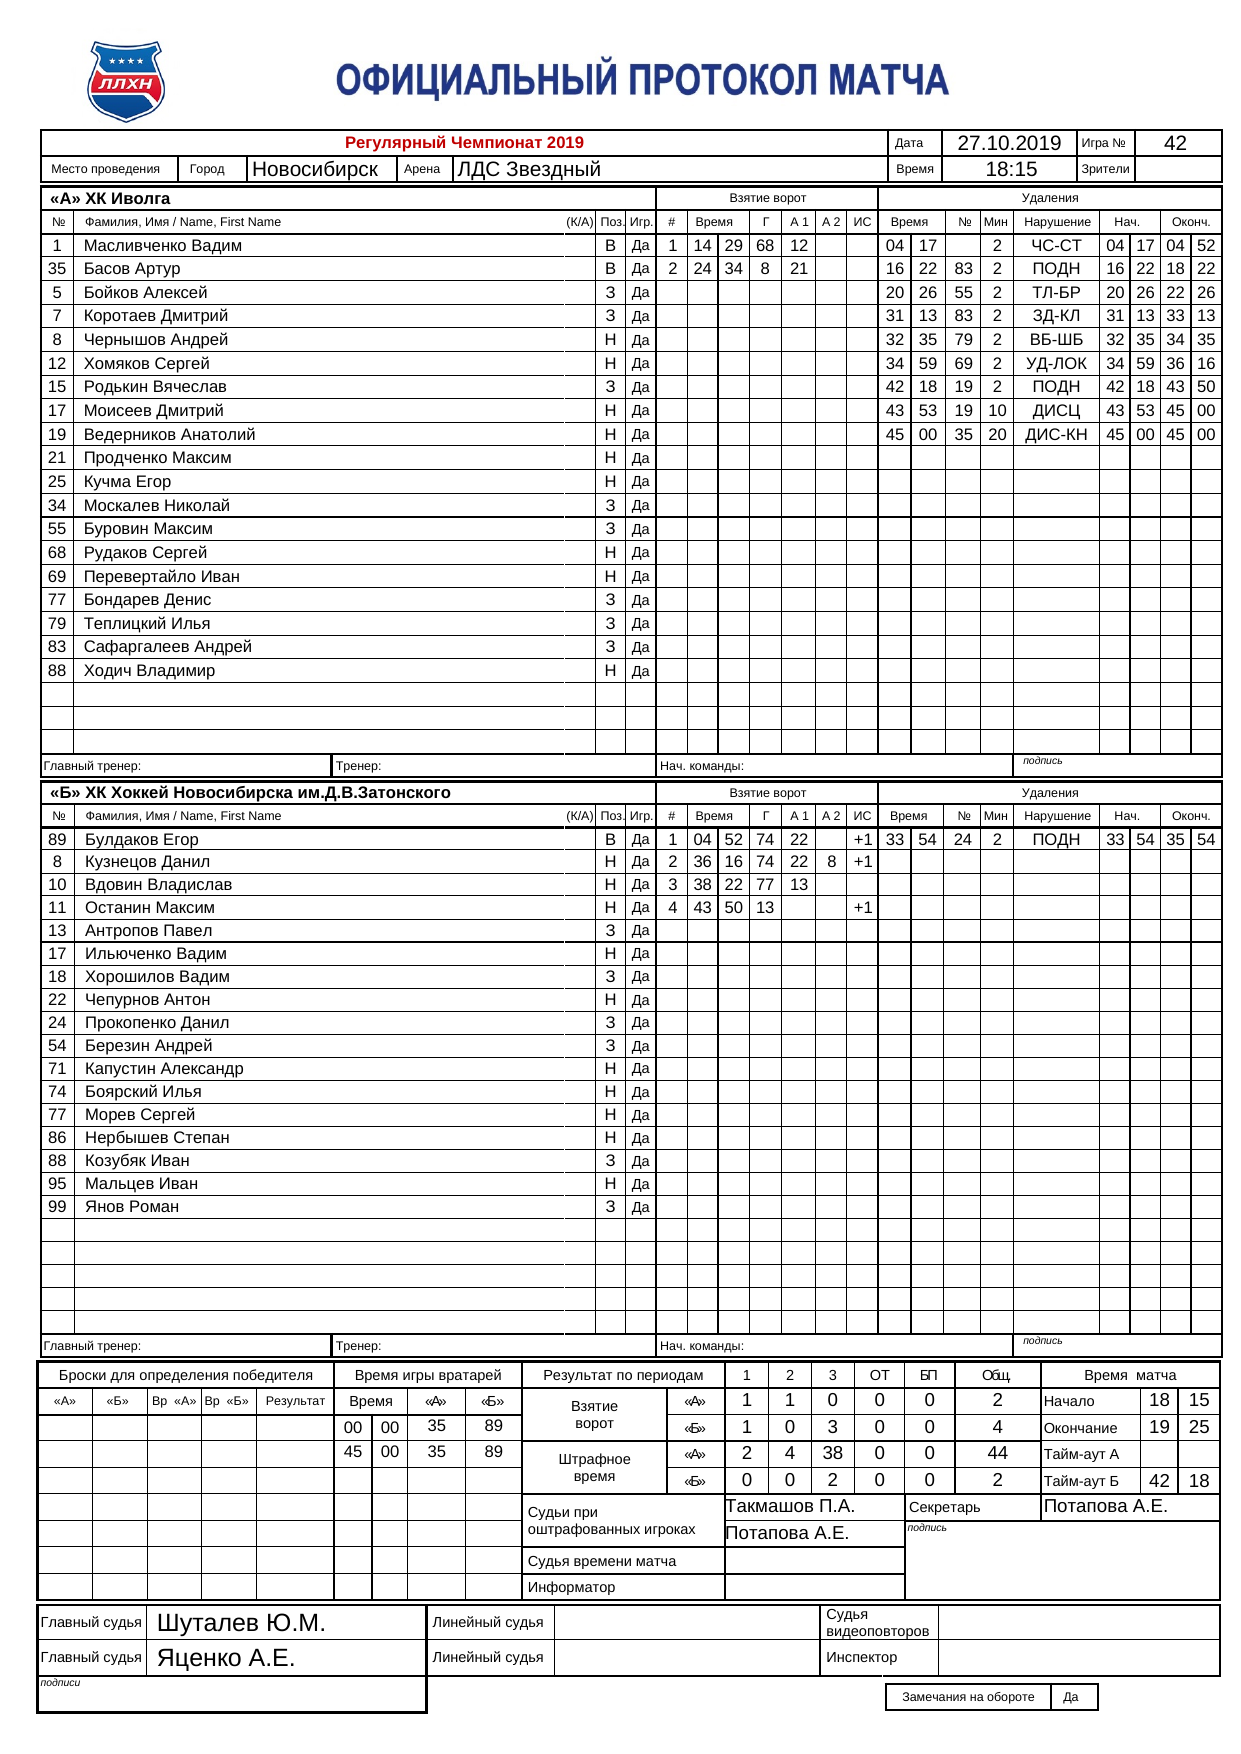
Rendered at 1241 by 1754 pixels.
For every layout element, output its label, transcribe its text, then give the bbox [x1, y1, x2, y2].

table_cell Кучма Егор [74, 470, 564, 493]
table_cell [1192, 1081, 1221, 1103]
table_cell 04 [879, 235, 910, 256]
table_cell [912, 612, 945, 634]
table_cell 2 [981, 352, 1013, 374]
table_cell [719, 1035, 749, 1057]
table_cell «Б» [668, 1415, 724, 1440]
table_cell [912, 1127, 943, 1149]
table_cell [879, 1058, 910, 1079]
table_cell [565, 446, 595, 469]
table_cell 20 [981, 423, 1013, 445]
table_cell [565, 565, 595, 587]
picture [5, 28, 1179, 129]
table_cell 2 [981, 376, 1013, 398]
table_cell [408, 1494, 465, 1520]
table_cell [688, 565, 717, 587]
table_cell [726, 1575, 904, 1599]
table_cell Масливченко Вадим [74, 235, 564, 256]
table_cell [847, 1219, 877, 1241]
table_cell [912, 683, 945, 706]
table_cell 77 [42, 1104, 74, 1126]
table_cell Да [626, 829, 655, 849]
table_cell 12 [782, 235, 815, 256]
table_cell 16 [879, 257, 910, 280]
table_cell [912, 470, 945, 493]
table_cell 4 [657, 896, 687, 918]
table_cell [657, 399, 687, 422]
table_cell [750, 1288, 781, 1310]
table_cell 16 [719, 850, 749, 872]
table_cell (К/А) [565, 805, 595, 826]
table_cell 35 [408, 1416, 465, 1440]
table_cell 26 [1192, 281, 1221, 303]
table_cell 3 [657, 874, 687, 895]
table_cell подпись [1014, 755, 1221, 776]
table_cell 0 [855, 1468, 904, 1493]
table_cell [946, 588, 980, 611]
table_cell [879, 989, 910, 1011]
table_cell [981, 612, 1013, 634]
table_cell [816, 1219, 846, 1241]
table_cell Н [596, 470, 625, 493]
table_cell Нарушение [1014, 805, 1099, 826]
table_cell Да [626, 399, 655, 422]
table_cell [75, 1219, 564, 1241]
table_cell [750, 659, 781, 682]
table_cell [1131, 896, 1160, 918]
table_cell Время [879, 211, 945, 233]
table_cell [657, 1311, 687, 1333]
table_cell [657, 518, 687, 540]
table_cell [565, 896, 595, 918]
table_cell 04 [1100, 235, 1129, 256]
table_cell [688, 1196, 717, 1218]
table_cell [816, 636, 846, 658]
table_cell [939, 1640, 1219, 1675]
table_cell [1161, 943, 1190, 964]
table_header Время матча [1042, 1363, 1219, 1387]
table_cell [1192, 588, 1221, 611]
table_cell [847, 1288, 877, 1310]
table_cell [816, 920, 846, 941]
table_cell 35 [946, 423, 980, 445]
table_cell 0 [855, 1415, 904, 1440]
table_cell [981, 730, 1013, 753]
table_cell Н [596, 1173, 625, 1195]
table_cell [750, 494, 781, 516]
table_cell ПОДН [1014, 829, 1099, 849]
table_cell [565, 683, 595, 706]
table_cell [1100, 636, 1129, 658]
table_cell [719, 518, 749, 540]
table_cell [946, 446, 980, 469]
table_cell [1014, 588, 1099, 611]
table_cell [1014, 1081, 1099, 1103]
table_cell [688, 376, 717, 398]
table_cell [373, 1494, 407, 1520]
table_cell [1131, 1311, 1160, 1333]
table_cell [847, 565, 877, 587]
table_cell [565, 1265, 595, 1287]
table_header Игра № [1078, 131, 1134, 155]
table_header ОТ [855, 1363, 904, 1387]
table_cell [847, 659, 877, 682]
table_cell [719, 541, 749, 564]
table_cell 2 [981, 328, 1013, 351]
table_cell [879, 683, 910, 706]
table_cell 10 [981, 399, 1013, 422]
table_cell [1192, 707, 1221, 729]
table_cell Нарушение [1014, 211, 1099, 233]
table_cell [912, 896, 943, 918]
table_cell ДИСЦ [1014, 399, 1099, 422]
table_cell 35 [912, 328, 945, 351]
table_cell [93, 1547, 147, 1573]
table_cell Да [626, 1035, 655, 1057]
table_cell Н [596, 399, 625, 422]
table_cell [816, 423, 846, 445]
table_cell [565, 494, 595, 516]
table_cell [879, 874, 910, 895]
table_cell 5 [42, 281, 73, 303]
table_cell [1161, 707, 1190, 729]
table_cell [1014, 518, 1099, 540]
table_cell Сафаргалеев Андрей [74, 636, 564, 658]
table_cell [847, 281, 877, 303]
table_cell [912, 1288, 943, 1310]
table_cell [912, 1265, 943, 1287]
table_cell Время [889, 157, 941, 181]
table_cell 17 [42, 943, 74, 964]
table_cell [39, 1416, 92, 1440]
table_cell [1100, 470, 1129, 493]
table_cell Н [596, 1081, 625, 1103]
table_cell 43 [1100, 399, 1129, 422]
table_cell [782, 683, 815, 706]
table_cell Боярский Илья [75, 1081, 564, 1103]
table_cell [847, 352, 877, 374]
table_cell [782, 1288, 815, 1310]
table_cell Ходич Владимир [74, 659, 564, 682]
table_cell 26 [1131, 281, 1160, 303]
table_cell [847, 470, 877, 493]
table_cell [1014, 1242, 1099, 1264]
table_cell [847, 1242, 877, 1264]
table_cell [1192, 1242, 1221, 1264]
table_cell [657, 1219, 687, 1241]
table_cell 13 [1131, 305, 1160, 327]
table_cell 69 [42, 565, 73, 587]
table_cell Да [626, 494, 655, 516]
table_cell [688, 305, 717, 327]
table_cell 35 [408, 1441, 465, 1467]
table_cell 1 [726, 1415, 768, 1440]
table_cell 22 [782, 850, 815, 872]
table_cell Судьи при оштрафованных игроках [523, 1495, 724, 1546]
table_cell [1131, 470, 1160, 493]
table_cell 45 [1161, 399, 1190, 422]
table_cell Тренер: [333, 755, 655, 776]
table_cell 3 [812, 1415, 854, 1440]
table_cell [1131, 1058, 1160, 1079]
table_cell [75, 1311, 564, 1333]
table_cell [847, 707, 877, 729]
table_header Удаления [879, 188, 1221, 209]
table_cell [816, 305, 846, 327]
table_cell [148, 1416, 201, 1440]
table_cell [912, 966, 943, 987]
table_cell Фамилия, Имя / Name, First Name [75, 805, 565, 826]
table_cell Хорошилов Вадим [75, 966, 564, 987]
table_cell [688, 707, 717, 729]
table_cell Город [179, 157, 246, 181]
table_cell Нач. команды: [657, 755, 1012, 776]
table_cell 55 [42, 518, 73, 540]
table_cell З [596, 612, 625, 634]
table_cell 43 [688, 896, 717, 918]
table_cell 74 [750, 850, 781, 872]
table_cell [946, 494, 980, 516]
table_cell Потапова А.Е. [726, 1521, 904, 1546]
table_cell [335, 1547, 371, 1573]
table_cell [879, 612, 910, 634]
table_cell [1014, 1035, 1099, 1057]
table_cell [981, 1242, 1013, 1264]
table_cell [1100, 896, 1129, 918]
table_cell [1100, 1035, 1129, 1057]
table_cell [1192, 1219, 1221, 1241]
table_cell ИС [847, 805, 877, 826]
table_cell [719, 966, 749, 987]
table_cell [912, 1081, 943, 1103]
table_cell [946, 659, 980, 682]
table_cell 18 [1131, 376, 1160, 398]
table_cell Зрители [1078, 157, 1134, 181]
table_cell [981, 896, 1013, 918]
table_cell [912, 588, 945, 611]
table_cell [688, 423, 717, 445]
table_cell [565, 470, 595, 493]
table_header Да [1052, 1685, 1097, 1709]
table_cell [1192, 920, 1221, 941]
table_cell [565, 352, 595, 374]
table_cell [75, 1265, 564, 1287]
table_cell [1014, 541, 1099, 564]
table_cell Н [596, 943, 625, 964]
table_cell [1161, 1311, 1190, 1333]
table_cell 13 [42, 920, 74, 941]
table_cell [944, 1150, 980, 1172]
table_cell Ведерников Анатолий [74, 423, 564, 445]
table_cell 2 [981, 235, 1013, 256]
table_cell [657, 305, 687, 327]
table_cell 45 [879, 423, 910, 445]
table_cell [879, 1127, 910, 1149]
table_cell 24 [688, 257, 717, 280]
table_cell [944, 874, 980, 895]
table_cell [1100, 659, 1129, 682]
table_cell [879, 1196, 910, 1218]
table_cell [981, 683, 1013, 706]
table_cell [1014, 920, 1099, 941]
table_cell [981, 588, 1013, 611]
table_cell [1014, 1150, 1099, 1172]
table_cell [335, 1494, 371, 1520]
table_cell [657, 494, 687, 516]
table_cell [1192, 1311, 1221, 1333]
table_cell [1014, 966, 1099, 987]
table_header Взятие ворот [657, 188, 877, 209]
table_cell [912, 989, 943, 1011]
table_cell [1100, 1242, 1129, 1264]
table_cell [688, 1127, 717, 1149]
table_cell [879, 707, 910, 729]
table_cell [719, 281, 749, 303]
table_cell Янов Роман [75, 1196, 564, 1218]
table_cell [257, 1521, 333, 1546]
table_cell [1192, 1196, 1221, 1218]
table_cell [912, 1242, 943, 1264]
table_cell [750, 399, 781, 422]
table_cell Н [596, 328, 625, 351]
table_cell Булдаков Егор [75, 829, 564, 849]
table_cell [466, 1574, 521, 1599]
table_cell [657, 707, 687, 729]
table_cell [1131, 565, 1160, 587]
table_cell Вдовин Владислав [75, 874, 564, 895]
table_cell З [596, 1035, 625, 1057]
table_cell Да [626, 850, 655, 872]
table_cell Да [626, 920, 655, 941]
table_cell [816, 399, 846, 422]
table_cell [1100, 588, 1129, 611]
table_cell [847, 235, 877, 256]
table_cell ИС [847, 211, 877, 233]
table_cell [750, 423, 781, 445]
table_cell [1192, 494, 1221, 516]
table_cell № [42, 211, 73, 233]
table_cell [816, 707, 846, 729]
table_cell 18:15 [943, 157, 1076, 181]
table_cell [782, 565, 815, 587]
table_cell [148, 1547, 201, 1573]
table_cell 88 [42, 1150, 74, 1172]
table_cell [1100, 1150, 1129, 1172]
table_cell [1131, 1012, 1160, 1033]
table_cell Н [596, 874, 625, 895]
table_cell Капустин Александр [75, 1058, 564, 1079]
table_cell Моисеев Дмитрий [74, 399, 564, 422]
table_cell [688, 328, 717, 351]
table_cell 38 [688, 874, 717, 895]
table_cell [750, 636, 781, 658]
table_cell [1014, 565, 1099, 587]
table_cell Да [626, 376, 655, 398]
table_cell 79 [42, 612, 73, 634]
table_cell 13 [782, 874, 815, 895]
table_cell Н [596, 659, 625, 682]
table_cell 0 [905, 1442, 954, 1467]
table_cell 13 [912, 305, 945, 327]
table_cell [93, 1521, 147, 1546]
table_cell Да [626, 966, 655, 987]
table_cell [74, 683, 564, 706]
table_cell [816, 683, 846, 706]
table_cell [816, 1104, 846, 1126]
table_cell [688, 518, 717, 540]
table_cell Взятие ворот [523, 1389, 666, 1440]
table_cell Чернышов Андрей [74, 328, 564, 351]
table_cell [373, 1547, 407, 1573]
table_cell [688, 1242, 717, 1264]
table_cell [981, 1288, 1013, 1310]
table_cell [596, 1242, 625, 1264]
table_cell 71 [42, 1058, 74, 1079]
table_cell [657, 659, 687, 682]
table_cell [981, 1196, 1013, 1218]
table_cell [719, 1311, 749, 1333]
table_cell 43 [1161, 376, 1190, 398]
table_cell Оконч. [1161, 211, 1221, 233]
table_cell 20 [1100, 281, 1129, 303]
table_header Замечания на обороте [887, 1685, 1050, 1709]
table_cell В [596, 829, 625, 849]
table_cell [657, 730, 687, 753]
table_cell 13 [750, 896, 781, 918]
table_cell [1161, 518, 1190, 540]
table_cell 53 [912, 399, 945, 422]
table_cell [816, 612, 846, 634]
table_cell [719, 1219, 749, 1241]
table_cell [657, 1035, 687, 1057]
table_cell [847, 1081, 877, 1103]
table_cell [1100, 494, 1129, 516]
table_cell [148, 1468, 201, 1493]
table_cell [1161, 989, 1190, 1011]
table_cell [657, 328, 687, 351]
table_cell [912, 1311, 943, 1333]
table_cell [782, 376, 815, 398]
table_cell [1100, 1104, 1129, 1126]
table_cell 52 [1192, 235, 1221, 256]
table_cell [816, 989, 846, 1011]
table_cell [816, 659, 846, 682]
table_cell [657, 1127, 687, 1149]
table_cell [719, 565, 749, 587]
table_cell 35 [1192, 328, 1221, 351]
table_cell [847, 1058, 877, 1079]
table_cell [944, 943, 980, 964]
table_cell [39, 1547, 92, 1573]
table_cell [1161, 896, 1190, 918]
table_cell [565, 1104, 595, 1126]
table_cell [688, 1288, 717, 1310]
table_cell [1100, 850, 1129, 872]
table_cell Информатор [523, 1575, 724, 1599]
table_cell [847, 399, 877, 422]
table_cell [202, 1521, 256, 1546]
table_cell [1014, 896, 1099, 918]
table_cell 34 [1161, 328, 1190, 351]
table_cell [944, 1196, 980, 1218]
table_cell [912, 541, 945, 564]
table_cell [981, 1081, 1013, 1103]
table_cell [944, 1035, 980, 1057]
table_cell [782, 446, 815, 469]
table_cell [719, 1242, 749, 1264]
table_cell [202, 1468, 256, 1493]
table_cell 10 [42, 874, 74, 895]
table_cell «А» [668, 1442, 724, 1467]
table_cell Мин [981, 805, 1013, 826]
table_cell З [596, 588, 625, 611]
table_cell 2 [657, 257, 687, 280]
table_cell [657, 1173, 687, 1195]
table_cell [750, 376, 781, 398]
table_cell 8 [42, 328, 73, 351]
table_cell [719, 446, 749, 469]
table_cell [1192, 1288, 1221, 1310]
table_cell [565, 850, 595, 872]
table_cell [74, 730, 564, 753]
table_cell [408, 1521, 465, 1546]
table_cell 24 [944, 829, 980, 849]
table_cell [565, 376, 595, 398]
table_cell [912, 446, 945, 469]
table_cell 53 [1131, 399, 1160, 422]
table_cell [1192, 1265, 1221, 1287]
table_cell [719, 305, 749, 327]
table_cell Инспектор [821, 1640, 938, 1675]
table_cell [1131, 612, 1160, 634]
table_cell [202, 1494, 256, 1520]
table_cell [1161, 612, 1190, 634]
table_cell [782, 470, 815, 493]
table_cell 19 [42, 423, 73, 445]
table_cell [688, 281, 717, 303]
table_cell ВБ-ШБ [1014, 328, 1099, 351]
table_cell [565, 1196, 595, 1218]
table_cell Начало [1042, 1389, 1140, 1413]
table_cell [782, 518, 815, 540]
table_cell Г [750, 211, 781, 233]
table_cell [1192, 943, 1221, 964]
table_cell [847, 683, 877, 706]
table_cell [42, 730, 73, 753]
table_cell [1014, 494, 1099, 516]
table_cell «А» [668, 1389, 724, 1413]
table_cell [1131, 730, 1160, 753]
table_cell [816, 1081, 846, 1103]
table_cell 2 [981, 257, 1013, 280]
table_cell 0 [769, 1468, 811, 1493]
table_cell Н [596, 446, 625, 469]
table_cell 00 [373, 1416, 407, 1440]
table_cell (К/А) [565, 211, 595, 233]
table_cell [39, 1441, 92, 1467]
table_header Броски для определения победителя [39, 1363, 333, 1387]
table_cell [1100, 518, 1129, 540]
table_cell [75, 1242, 564, 1264]
table_cell [565, 1058, 595, 1079]
table_cell 33 [1100, 829, 1129, 849]
table_cell [596, 730, 625, 753]
table_cell Басов Артур [74, 257, 564, 280]
table_cell [1014, 470, 1099, 493]
table_cell [1192, 966, 1221, 987]
table_cell [946, 541, 980, 564]
table_cell Линейный судья [428, 1640, 554, 1675]
table_cell Да [626, 896, 655, 918]
table_cell [1192, 1035, 1221, 1057]
table_cell [816, 874, 846, 895]
table_cell [883, 1677, 1220, 1681]
table_cell Потапова А.Е. [1042, 1495, 1219, 1520]
table_cell [719, 730, 749, 753]
table_cell ЛДС Звездный [454, 157, 887, 181]
table_cell [939, 1606, 1219, 1639]
table_cell [847, 1035, 877, 1057]
table_cell [750, 1173, 781, 1195]
table_cell [750, 1012, 781, 1033]
table_cell [719, 1265, 749, 1287]
table_cell Бондарев Денис [74, 588, 564, 611]
table_cell ПОДН [1014, 376, 1099, 398]
table_cell [719, 352, 749, 374]
table_cell [750, 1035, 781, 1057]
table_cell [1131, 943, 1160, 964]
table_cell [565, 305, 595, 327]
table_cell [688, 588, 717, 611]
table_cell [1014, 1127, 1099, 1149]
table_cell [688, 352, 717, 374]
table_cell [1131, 588, 1160, 611]
table_cell [626, 730, 655, 753]
table_cell [981, 1150, 1013, 1172]
table_cell [257, 1468, 333, 1493]
table_cell Новосибирск [248, 157, 396, 181]
table_cell [1100, 1173, 1129, 1195]
table_cell А 1 [782, 211, 815, 233]
table_cell 0 [905, 1415, 954, 1440]
table_cell [750, 707, 781, 729]
table_cell [626, 1288, 655, 1310]
table_cell [981, 636, 1013, 658]
table_cell 2 [726, 1442, 768, 1467]
table_cell [93, 1494, 147, 1520]
table_cell [847, 376, 877, 398]
table_cell [657, 636, 687, 658]
table_cell Результат [257, 1389, 333, 1413]
table_cell [565, 943, 595, 964]
table_cell Березин Андрей [75, 1035, 564, 1057]
table_cell [1192, 446, 1221, 469]
table_cell 4 [956, 1415, 1040, 1440]
table_cell [750, 1311, 781, 1333]
table_cell [1192, 518, 1221, 540]
table_cell Н [596, 565, 625, 587]
table_cell Главный судья [39, 1640, 146, 1675]
table_cell [1014, 1265, 1099, 1287]
table_cell [688, 989, 717, 1011]
table_cell [1100, 943, 1129, 964]
table_cell подпись [906, 1522, 1219, 1599]
table_cell 77 [42, 588, 73, 611]
table_cell [1100, 989, 1129, 1011]
table_cell [466, 1468, 521, 1493]
table_cell З [596, 636, 625, 658]
table_cell [565, 281, 595, 303]
table_cell 68 [42, 541, 73, 564]
table_cell 18 [1141, 1389, 1177, 1413]
table_cell [750, 1219, 781, 1241]
table_cell [1014, 850, 1099, 872]
table_cell З [596, 518, 625, 540]
table_cell В [596, 257, 625, 280]
table_cell [1161, 1265, 1190, 1287]
table_cell [1014, 1012, 1099, 1033]
table_cell [565, 612, 595, 634]
table_cell [1161, 565, 1190, 587]
table_cell [847, 1150, 877, 1172]
table_cell [1014, 874, 1099, 895]
table_cell [981, 707, 1013, 729]
table_cell [1131, 636, 1160, 658]
table_cell 34 [879, 352, 910, 374]
table_cell [1014, 1104, 1099, 1126]
table_cell Главный судья [39, 1606, 146, 1639]
table_cell [719, 659, 749, 682]
table_cell [944, 896, 980, 918]
table_cell [42, 1265, 74, 1287]
table_cell [565, 518, 595, 540]
table_cell [1014, 730, 1099, 753]
table_cell [944, 1127, 980, 1149]
table_cell [816, 1127, 846, 1149]
table_cell [719, 470, 749, 493]
table_cell [466, 1547, 521, 1573]
table_cell 55 [946, 281, 980, 303]
table_cell [688, 541, 717, 564]
table_cell [565, 235, 595, 256]
table_cell [1161, 1196, 1190, 1218]
table_cell 1 [42, 235, 73, 256]
table_cell Да [626, 588, 655, 611]
table_cell 22 [42, 989, 74, 1011]
table_cell [944, 1219, 980, 1241]
table_cell [657, 541, 687, 564]
table_cell 16 [1100, 257, 1129, 280]
table_cell [657, 423, 687, 445]
table_cell Да [626, 1196, 655, 1218]
table_cell [750, 1150, 781, 1172]
table_cell Морев Сергей [75, 1104, 564, 1126]
table_cell А 2 [816, 805, 846, 826]
table_cell [1192, 470, 1221, 493]
table_cell [1192, 874, 1221, 895]
table_cell 86 [42, 1127, 74, 1149]
table_cell [912, 1104, 943, 1126]
table_cell ЧС-СТ [1014, 235, 1099, 256]
table_cell [1131, 920, 1160, 941]
table_cell [981, 989, 1013, 1011]
table_cell [981, 1104, 1013, 1126]
table_cell [847, 1127, 877, 1149]
table_cell [1100, 1265, 1129, 1287]
table_cell [816, 494, 846, 516]
table_cell № [944, 805, 980, 826]
table_cell 52 [719, 829, 749, 849]
table_cell Секретарь [906, 1495, 1040, 1520]
table_cell Да [626, 446, 655, 469]
table_cell [657, 612, 687, 634]
table_cell 20 [879, 281, 910, 303]
table_cell [879, 943, 910, 964]
table_cell [1014, 683, 1099, 706]
table_cell [879, 1288, 910, 1310]
table_cell З [596, 1012, 625, 1033]
table_cell [626, 683, 655, 706]
table_cell [816, 257, 846, 280]
table_cell 68 [750, 235, 781, 256]
table_cell [202, 1547, 256, 1573]
table_cell [1131, 1150, 1160, 1172]
table_cell 74 [750, 829, 781, 849]
table_cell [257, 1574, 333, 1599]
table_cell [688, 943, 717, 964]
table_cell 88 [42, 659, 73, 682]
table_cell [912, 730, 945, 753]
table_cell [596, 1265, 625, 1287]
table_cell [719, 1196, 749, 1218]
table_cell [1131, 541, 1160, 564]
table_cell [912, 1012, 943, 1033]
table_cell Перевертайло Иван [74, 565, 564, 587]
table_cell [782, 1012, 815, 1033]
table_cell [688, 1265, 717, 1287]
table_cell [944, 1173, 980, 1195]
table_cell [1099, 1682, 1220, 1711]
table_cell 00 [912, 423, 945, 445]
table_cell Главный тренер: [42, 1335, 330, 1356]
table_cell «А» [408, 1389, 465, 1413]
table_cell [1192, 989, 1221, 1011]
table_cell 12 [42, 352, 73, 374]
table_cell +1 [847, 829, 877, 849]
table_cell 00 [1192, 399, 1221, 422]
table_cell 45 [335, 1441, 371, 1467]
table_cell 34 [42, 494, 73, 516]
table_cell [847, 588, 877, 611]
table_cell [657, 565, 687, 587]
table_cell [981, 541, 1013, 564]
table_cell [688, 966, 717, 987]
table_cell [1100, 1288, 1129, 1310]
table_cell [466, 1521, 521, 1546]
table_cell [782, 707, 815, 729]
table_cell Поз. [596, 805, 625, 826]
table_header 42 [1136, 131, 1221, 155]
table_cell 89 [466, 1416, 521, 1440]
table_cell +1 [847, 896, 877, 918]
table_cell [1100, 1081, 1129, 1103]
table_cell [565, 829, 595, 849]
table_cell [1014, 989, 1099, 1011]
table_cell 34 [1100, 352, 1129, 374]
table_header Общ. [956, 1363, 1040, 1387]
table_cell [946, 612, 980, 634]
table_cell [657, 1081, 687, 1103]
table_cell [816, 943, 846, 964]
table_cell [816, 328, 846, 351]
table_cell [1161, 730, 1190, 753]
table_cell [565, 257, 595, 280]
table_cell [816, 1058, 846, 1079]
table_cell [782, 494, 815, 516]
table_cell [944, 1058, 980, 1079]
table_cell [1014, 1311, 1099, 1333]
table_cell [1192, 1104, 1221, 1126]
table_cell [688, 1104, 717, 1126]
table_cell [750, 1265, 781, 1287]
table_cell [1141, 1441, 1177, 1467]
table_cell Да [626, 235, 655, 256]
table_cell [202, 1416, 256, 1440]
table_cell [408, 1547, 465, 1573]
table_cell [847, 305, 877, 327]
table_cell [1100, 1058, 1129, 1079]
table_cell [626, 1242, 655, 1264]
table_cell [688, 1311, 717, 1333]
table_cell 19 [946, 399, 980, 422]
table_cell [1100, 1196, 1129, 1218]
table_header Время игры вратарей [335, 1363, 521, 1387]
table_cell [1192, 1058, 1221, 1079]
table_cell [1161, 446, 1190, 469]
table_cell 35 [1161, 829, 1190, 849]
table_cell [719, 1104, 749, 1126]
table_cell 69 [946, 352, 980, 374]
table_cell Нач. [1100, 211, 1160, 233]
table_cell [257, 1441, 333, 1467]
table_cell Да [626, 989, 655, 1011]
table_cell [719, 328, 749, 351]
table_cell [657, 446, 687, 469]
table_cell З [596, 1150, 625, 1172]
table_cell [1161, 1081, 1190, 1103]
table_cell [565, 1035, 595, 1057]
table_cell [1179, 1441, 1219, 1467]
table_cell 54 [1131, 829, 1160, 849]
table_cell [816, 1196, 846, 1218]
table_cell [847, 423, 877, 445]
table_cell 2 [981, 305, 1013, 327]
table_cell Тайм-аут Б [1042, 1468, 1140, 1493]
table_cell [944, 920, 980, 941]
table_cell 74 [42, 1081, 74, 1103]
table_cell [782, 1104, 815, 1126]
table_cell [1161, 683, 1190, 706]
table_cell Вр «А» [148, 1389, 201, 1413]
table_cell 0 [855, 1389, 904, 1413]
table_cell [944, 1311, 980, 1333]
table_cell [1014, 1219, 1099, 1241]
table_cell [1131, 1196, 1160, 1218]
table_cell [1161, 1150, 1190, 1172]
table_cell Нач. команды: [657, 1335, 1012, 1356]
table_cell З [596, 1196, 625, 1218]
table_cell [879, 446, 910, 469]
table_cell 31 [879, 305, 910, 327]
table_cell [428, 1677, 882, 1711]
table_cell [816, 470, 846, 493]
table_cell [1131, 1242, 1160, 1264]
table_cell [93, 1574, 147, 1599]
table_cell [879, 1173, 910, 1195]
table_cell № [946, 211, 980, 233]
table_cell [719, 943, 749, 964]
table_cell [879, 1104, 910, 1126]
table_cell [1131, 1265, 1160, 1287]
table_cell [981, 1058, 1013, 1079]
table_cell [981, 1012, 1013, 1033]
table_cell 0 [905, 1389, 954, 1413]
table_cell Н [596, 1104, 625, 1126]
table_cell [1131, 707, 1160, 729]
table_cell [1161, 588, 1190, 611]
table_cell [1131, 966, 1160, 987]
table_cell Шуталев Ю.М. [147, 1606, 425, 1639]
table_cell [657, 1242, 687, 1264]
table_cell [1192, 1127, 1221, 1149]
table_cell Время [688, 211, 749, 233]
table_cell [565, 1081, 595, 1103]
table_cell Мин [981, 211, 1013, 233]
table_cell [879, 966, 910, 987]
table_cell [912, 707, 945, 729]
table_cell [750, 683, 781, 706]
table_cell [816, 565, 846, 587]
table_cell [782, 1311, 815, 1333]
table_cell [726, 1548, 904, 1573]
table_cell [782, 943, 815, 964]
table_cell [1131, 850, 1160, 872]
table_cell [847, 1265, 877, 1287]
table_cell [1161, 966, 1190, 987]
table_cell 14 [688, 235, 717, 256]
table_cell [879, 1012, 910, 1033]
table_cell 22 [1131, 257, 1160, 280]
table_cell [1192, 730, 1221, 753]
table_cell [879, 1150, 910, 1172]
table_cell Останин Максим [75, 896, 564, 918]
table_cell [626, 1311, 655, 1333]
table_header «Б» ХК Хоккей Новосибирска им.Д.В.Затонского [42, 783, 655, 803]
table_cell [981, 1035, 1013, 1057]
table_cell [1161, 1219, 1190, 1241]
table_cell [626, 1265, 655, 1287]
table_cell [596, 683, 625, 706]
table_cell [782, 352, 815, 374]
table_cell 4 [769, 1442, 811, 1467]
table_cell 21 [42, 446, 73, 469]
table_cell [1161, 1288, 1190, 1310]
table_cell [912, 1173, 943, 1195]
table_cell [688, 1035, 717, 1057]
table_cell 89 [466, 1441, 521, 1467]
table_cell Да [626, 612, 655, 634]
table_cell [879, 850, 910, 872]
table_cell [879, 1265, 910, 1287]
table_cell [719, 399, 749, 422]
table_cell [782, 1081, 815, 1103]
table_cell 95 [42, 1173, 74, 1195]
table_cell [1014, 446, 1099, 469]
table_cell Козубяк Иван [75, 1150, 564, 1172]
table_cell [1161, 920, 1190, 941]
table_cell [782, 896, 815, 918]
table_cell [1131, 683, 1160, 706]
table_cell [816, 966, 846, 987]
table_cell 42 [1141, 1468, 1177, 1493]
table_cell 44 [956, 1442, 1040, 1467]
table_cell Тайм-аут А [1042, 1441, 1140, 1467]
table_cell 2 [956, 1389, 1040, 1413]
table_cell Н [596, 541, 625, 564]
table_cell [879, 565, 910, 587]
table_cell [782, 1173, 815, 1195]
table_cell [879, 659, 910, 682]
table_cell [912, 494, 945, 516]
table_cell [944, 1242, 980, 1264]
table_cell ПОДН [1014, 257, 1099, 280]
table_cell Окончание [1042, 1415, 1140, 1440]
table_cell [782, 305, 815, 327]
table_cell [688, 470, 717, 493]
table_cell 38 [812, 1442, 854, 1467]
table_cell [816, 1012, 846, 1033]
table_cell [750, 541, 781, 564]
table_cell [719, 920, 749, 941]
table_cell 22 [719, 874, 749, 895]
table_cell [879, 518, 910, 540]
table_cell Да [626, 470, 655, 493]
table_cell [944, 1104, 980, 1126]
table_cell [912, 565, 945, 587]
table_cell [42, 707, 73, 729]
table_cell [944, 989, 980, 1011]
table_cell [1131, 518, 1160, 540]
table_cell 32 [1100, 328, 1129, 351]
table_cell [1192, 612, 1221, 634]
table_cell [39, 1521, 92, 1546]
table_cell [565, 1127, 595, 1149]
table_cell [750, 565, 781, 587]
table_cell 24 [42, 1012, 74, 1033]
table_cell [1192, 1150, 1221, 1172]
table_cell 31 [1100, 305, 1129, 327]
table_cell 59 [912, 352, 945, 374]
table_cell [847, 730, 877, 753]
table_cell [657, 920, 687, 941]
table_cell [981, 943, 1013, 964]
table_cell [816, 1035, 846, 1057]
table_header Взятие ворот [657, 783, 877, 803]
table_cell 25 [42, 470, 73, 493]
table_cell [1192, 896, 1221, 918]
table_cell [981, 1127, 1013, 1149]
table_cell [1131, 1288, 1160, 1310]
table_cell [42, 1219, 74, 1241]
table_cell [816, 281, 846, 303]
table_cell [782, 920, 815, 941]
table_cell [657, 989, 687, 1011]
table_cell [257, 1416, 333, 1440]
table_cell [1100, 612, 1129, 634]
table_cell 2 [981, 829, 1013, 849]
table_cell [782, 612, 815, 634]
table_cell [688, 1058, 717, 1079]
table_cell [946, 235, 980, 256]
table_cell # [657, 805, 687, 826]
table_cell [148, 1494, 201, 1520]
table_header Удаления [879, 783, 1221, 803]
table_cell [1014, 659, 1099, 682]
table_cell [1014, 612, 1099, 634]
table_cell [565, 588, 595, 611]
table_cell [946, 470, 980, 493]
table_header 1 [726, 1363, 768, 1387]
table_cell [626, 707, 655, 729]
table_cell [944, 1265, 980, 1287]
table_cell [657, 1058, 687, 1079]
table_cell 00 [1192, 423, 1221, 445]
table_cell Хомяков Сергей [74, 352, 564, 374]
table_cell [879, 1035, 910, 1057]
table_cell [782, 328, 815, 351]
table_cell 1 [657, 235, 687, 256]
table_cell [335, 1468, 371, 1493]
table_cell [596, 1288, 625, 1310]
table_cell [1161, 541, 1190, 564]
table_header 3 [812, 1363, 854, 1387]
table_cell Нербышев Степан [75, 1127, 564, 1149]
table_cell [750, 730, 781, 753]
table_cell 77 [750, 874, 781, 895]
table_cell 22 [1161, 281, 1190, 303]
table_cell [1131, 494, 1160, 516]
table_cell [944, 1288, 980, 1310]
table_cell [1192, 1012, 1221, 1033]
table_cell Такмашов П.А. [726, 1495, 904, 1520]
table_cell [750, 920, 781, 941]
table_cell [782, 399, 815, 422]
table_cell [782, 636, 815, 658]
table_cell [782, 1058, 815, 1079]
table_cell 50 [719, 896, 749, 918]
table_cell 2 [812, 1468, 854, 1493]
table_cell [816, 518, 846, 540]
table_cell Судья видеоповторов [821, 1606, 938, 1639]
table_cell Н [596, 989, 625, 1011]
table_cell Главный тренер: [42, 755, 330, 776]
table_cell [981, 920, 1013, 941]
table_cell [688, 1173, 717, 1195]
table_cell [1100, 541, 1129, 564]
table_cell [782, 1150, 815, 1172]
table_cell [782, 659, 815, 682]
table_cell [657, 352, 687, 374]
table_cell [657, 281, 687, 303]
table_cell [657, 1150, 687, 1172]
table_cell [657, 470, 687, 493]
table_cell 50 [1192, 376, 1221, 398]
table_cell [912, 1219, 943, 1241]
table_cell [1100, 874, 1129, 895]
table_cell [1100, 920, 1129, 941]
table_cell [847, 1012, 877, 1033]
table_cell [750, 989, 781, 1011]
table_cell [946, 518, 980, 540]
table_cell [816, 376, 846, 398]
table_cell [847, 257, 877, 280]
table_cell Время [688, 805, 749, 826]
table_cell 19 [1141, 1415, 1177, 1440]
table_cell [750, 446, 781, 469]
table_cell [1100, 1127, 1129, 1149]
table_cell [1100, 707, 1129, 729]
table_cell 33 [879, 829, 910, 849]
table_cell [719, 588, 749, 611]
table_cell Да [626, 281, 655, 303]
table_cell [912, 659, 945, 682]
table_cell [1100, 730, 1129, 753]
table_cell 54 [1192, 829, 1221, 849]
table_cell [782, 423, 815, 445]
table_cell [847, 446, 877, 469]
table_cell [74, 707, 564, 729]
table_cell 00 [335, 1416, 371, 1440]
table_cell 2 [956, 1468, 1040, 1493]
table_cell [750, 1058, 781, 1079]
table_cell [879, 920, 910, 941]
table_cell Прокопенко Данил [75, 1012, 564, 1033]
table_cell 83 [42, 636, 73, 658]
table_cell [565, 966, 595, 987]
table_cell [912, 1196, 943, 1218]
table_cell [782, 966, 815, 987]
table_cell [466, 1494, 521, 1520]
table_cell 8 [816, 850, 846, 872]
table_cell Да [626, 565, 655, 587]
table_cell З [596, 281, 625, 303]
table_cell [750, 518, 781, 540]
table_cell [944, 1012, 980, 1033]
table_cell Да [626, 1058, 655, 1079]
table_cell 36 [1161, 352, 1190, 374]
table_cell Да [626, 257, 655, 280]
table_cell [719, 1173, 749, 1195]
table_cell [879, 1311, 910, 1333]
table_cell [1192, 636, 1221, 658]
table_cell Поз. [596, 211, 625, 233]
table_cell 29 [719, 235, 749, 256]
table_cell «А» [39, 1389, 92, 1413]
table_cell [657, 1265, 687, 1287]
table_cell [1161, 1242, 1190, 1264]
table_cell [1100, 1012, 1129, 1033]
table_cell [879, 541, 910, 564]
table_cell [981, 470, 1013, 493]
table_cell Бойков Алексей [74, 281, 564, 303]
table_cell Линейный судья [428, 1606, 554, 1639]
table_cell [847, 1311, 877, 1333]
table_cell 8 [42, 850, 74, 872]
table_cell 1 [726, 1389, 768, 1413]
table_cell [816, 1242, 846, 1264]
table_cell [912, 943, 943, 964]
table_cell [719, 494, 749, 516]
table_cell 15 [1179, 1389, 1219, 1413]
table_cell [946, 683, 980, 706]
table_cell [816, 1265, 846, 1287]
table_cell [688, 1081, 717, 1103]
table_cell [847, 943, 877, 964]
table_cell Да [626, 1012, 655, 1033]
table_cell 17 [912, 235, 945, 256]
table_cell [782, 588, 815, 611]
table_cell [1014, 636, 1099, 658]
table_cell [879, 470, 910, 493]
table_cell Да [626, 352, 655, 374]
table_cell 89 [42, 829, 74, 849]
table_cell [719, 1127, 749, 1149]
table_cell [782, 1196, 815, 1218]
table_cell [1131, 1219, 1160, 1241]
table_cell 54 [912, 829, 943, 849]
table_cell 35 [1131, 328, 1160, 351]
table_cell [688, 612, 717, 634]
table_cell [565, 920, 595, 941]
table_cell 2 [657, 850, 687, 872]
table_cell 59 [1131, 352, 1160, 374]
table_cell [981, 1173, 1013, 1195]
table_cell [719, 1012, 749, 1033]
table_cell ЗД-КЛ [1014, 305, 1099, 327]
table_cell [1100, 683, 1129, 706]
table_cell [1161, 494, 1190, 516]
table_cell [719, 423, 749, 445]
table_cell [912, 1150, 943, 1172]
table_cell 18 [1161, 257, 1190, 280]
table_cell [847, 636, 877, 658]
table_cell [688, 1150, 717, 1172]
table_cell [565, 328, 595, 351]
table_cell Да [626, 1150, 655, 1172]
table_cell 00 [1131, 423, 1160, 445]
table_cell Игр. [626, 805, 655, 826]
table_cell 22 [782, 829, 815, 849]
table_cell З [596, 376, 625, 398]
table_cell [981, 874, 1013, 895]
table_cell подпись [1014, 1335, 1221, 1356]
table_cell [847, 989, 877, 1011]
table_cell [1161, 1104, 1190, 1126]
table_cell [944, 850, 980, 872]
table_cell [1014, 943, 1099, 964]
table_cell [750, 328, 781, 351]
table_cell [847, 1173, 877, 1195]
table_cell [565, 730, 595, 753]
table_cell [565, 1242, 595, 1264]
table_cell «Б» [668, 1468, 724, 1493]
table_cell [39, 1494, 92, 1520]
table_cell [816, 1288, 846, 1310]
table_cell 34 [719, 257, 749, 280]
table_header БП [905, 1363, 954, 1387]
table_cell [981, 1219, 1013, 1241]
table_cell 83 [946, 305, 980, 327]
table_cell Яценко А.Е. [147, 1640, 425, 1675]
table_cell [1131, 1081, 1160, 1103]
table_cell [847, 920, 877, 941]
table_cell [1192, 683, 1221, 706]
table_cell Мальцев Иван [75, 1173, 564, 1195]
table_cell [1131, 989, 1160, 1011]
table_cell [944, 1081, 980, 1103]
table_cell [750, 305, 781, 327]
table_cell [688, 1012, 717, 1033]
table_cell [981, 565, 1013, 587]
table_cell [1192, 850, 1221, 872]
table_cell [816, 235, 846, 256]
table_cell 1 [769, 1389, 811, 1413]
table_cell [565, 989, 595, 1011]
table_cell [39, 1574, 92, 1599]
table_header 2 [769, 1363, 811, 1387]
table_cell Фамилия, Имя / Name, First Name [74, 211, 565, 233]
table_cell 32 [879, 328, 910, 351]
table_cell Да [626, 1081, 655, 1103]
table_cell [912, 920, 943, 941]
table_cell [816, 730, 846, 753]
table_cell [719, 636, 749, 658]
table_cell 36 [688, 850, 717, 872]
table_cell [1100, 565, 1129, 587]
table_cell [1131, 1104, 1160, 1126]
table_cell [257, 1494, 333, 1520]
table_cell [42, 1242, 74, 1264]
table_cell 0 [812, 1389, 854, 1413]
table_cell [657, 683, 687, 706]
table_cell Н [596, 850, 625, 872]
table_cell [596, 707, 625, 729]
table_cell Штрафное время [523, 1442, 666, 1493]
table_cell [719, 989, 749, 1011]
table_cell [946, 707, 980, 729]
table_cell [719, 1288, 749, 1310]
table_cell Буровин Максим [74, 518, 564, 540]
table_cell А 2 [816, 211, 846, 233]
table_cell [93, 1468, 147, 1493]
table_cell 18 [42, 966, 74, 987]
table_cell [879, 494, 910, 516]
table_cell Родькин Вячеслав [74, 376, 564, 398]
table_cell 33 [1161, 305, 1190, 327]
table_cell [688, 446, 717, 469]
table_cell [879, 730, 910, 753]
table_cell УД-ЛОК [1014, 352, 1099, 374]
table_cell [408, 1574, 465, 1599]
table_cell 54 [42, 1035, 74, 1057]
table_cell [657, 966, 687, 987]
table_cell [1131, 1035, 1160, 1057]
table_cell Судья времени матча [523, 1548, 724, 1573]
table_cell 8 [750, 257, 781, 280]
table_cell [912, 850, 943, 872]
table_cell Н [596, 896, 625, 918]
table_cell Время [879, 805, 943, 826]
table_cell [944, 966, 980, 987]
table_cell 11 [42, 896, 74, 918]
table_cell [750, 1196, 781, 1218]
table_cell [148, 1574, 201, 1599]
table_cell В [596, 235, 625, 256]
table_cell [1161, 1012, 1190, 1033]
table_cell [847, 1104, 877, 1126]
table_cell [257, 1547, 333, 1573]
table_cell 16 [1192, 352, 1221, 374]
table_cell Да [626, 943, 655, 964]
table_cell [565, 636, 595, 658]
table_cell [42, 683, 73, 706]
table_cell [946, 636, 980, 658]
table_cell [816, 1150, 846, 1172]
table_cell 15 [42, 376, 73, 398]
table_cell 18 [1179, 1468, 1219, 1493]
table_cell [750, 588, 781, 611]
table_cell [816, 352, 846, 374]
table_cell [1100, 446, 1129, 469]
table_cell [719, 1150, 749, 1172]
table_cell [93, 1416, 147, 1440]
table_cell [1100, 1219, 1129, 1241]
table_cell Да [626, 1104, 655, 1126]
table_cell [719, 1081, 749, 1103]
table_cell [750, 966, 781, 987]
table_cell Рудаков Сергей [74, 541, 564, 564]
table_cell ТЛ-БР [1014, 281, 1099, 303]
table_cell [1161, 1035, 1190, 1057]
table_cell Да [626, 1173, 655, 1195]
table_cell [750, 1104, 781, 1126]
table_cell [782, 1035, 815, 1057]
table_cell [912, 1035, 943, 1057]
table_cell 22 [912, 257, 945, 280]
table_cell [688, 494, 717, 516]
table_cell [688, 1219, 717, 1241]
table_cell [1131, 446, 1160, 469]
table_cell Да [626, 659, 655, 682]
table_cell [719, 612, 749, 634]
table_cell [1161, 1058, 1190, 1079]
table_cell [1192, 1173, 1221, 1195]
table_cell [782, 1265, 815, 1287]
table_cell 13 [1192, 305, 1221, 327]
table_cell [847, 541, 877, 564]
table_cell Ильюченко Вадим [75, 943, 564, 964]
table_cell [847, 966, 877, 987]
table_cell [688, 659, 717, 682]
table_cell 19 [946, 376, 980, 398]
table_cell [657, 588, 687, 611]
table_cell [782, 281, 815, 303]
table_cell [565, 707, 595, 729]
table_cell [981, 518, 1013, 540]
table_cell [1192, 541, 1221, 564]
table_cell 43 [879, 399, 910, 422]
table_cell [750, 470, 781, 493]
table_cell 42 [1100, 376, 1129, 398]
table_cell [565, 1173, 595, 1195]
table_cell [719, 683, 749, 706]
table_cell 2 [981, 281, 1013, 303]
table_cell [565, 399, 595, 422]
table_cell Да [626, 636, 655, 658]
table_cell Да [626, 328, 655, 351]
table_cell [879, 1219, 910, 1241]
table_cell Теплицкий Илья [74, 612, 564, 634]
table_cell [555, 1640, 819, 1675]
table_cell Место проведения [42, 157, 177, 181]
table_cell Москалев Николай [74, 494, 564, 516]
table_cell [981, 446, 1013, 469]
table_cell [816, 896, 846, 918]
table_cell [1161, 636, 1190, 658]
table_cell З [596, 494, 625, 516]
table_cell [565, 659, 595, 682]
table_cell Чепурнов Антон [75, 989, 564, 1011]
table_cell 42 [879, 376, 910, 398]
table_cell А 1 [782, 805, 815, 826]
table_cell Продченко Максим [74, 446, 564, 469]
table_cell З [596, 966, 625, 987]
table_cell Н [596, 1127, 625, 1149]
table_cell [1161, 1173, 1190, 1195]
table_cell [1161, 874, 1190, 895]
table_cell [1161, 1127, 1190, 1149]
table_cell [912, 636, 945, 658]
table_cell [981, 1265, 1013, 1287]
table_cell ДИС-КН [1014, 423, 1099, 445]
table_header Регулярный Чемпионат 2019 [42, 131, 887, 155]
table_cell [565, 1219, 595, 1241]
table_cell Да [626, 305, 655, 327]
table_cell [42, 1311, 74, 1333]
table_header Дата [889, 131, 941, 155]
table_cell 0 [769, 1415, 811, 1440]
table_cell [946, 730, 980, 753]
table_header «А» ХК Иволга [42, 188, 655, 209]
table_cell [565, 423, 595, 445]
table_cell Да [626, 423, 655, 445]
table_cell 26 [912, 281, 945, 303]
table_cell [1131, 1173, 1160, 1195]
table_cell Кузнецов Данил [75, 850, 564, 872]
table_cell 04 [1161, 235, 1190, 256]
table_cell [657, 1012, 687, 1033]
table_cell Да [626, 874, 655, 895]
table_cell [750, 1127, 781, 1149]
table_cell [782, 989, 815, 1011]
table_cell [596, 1219, 625, 1241]
table_cell [750, 943, 781, 964]
table_cell 17 [1131, 235, 1160, 256]
table_cell Антропов Павел [75, 920, 564, 941]
table_cell [816, 1173, 846, 1195]
table_cell [847, 328, 877, 351]
table_cell [1014, 1058, 1099, 1079]
table_cell [879, 588, 910, 611]
table_cell [750, 612, 781, 634]
table_cell [148, 1441, 201, 1467]
table_cell Н [596, 1058, 625, 1079]
table_cell «Б» [93, 1389, 147, 1413]
table_cell [688, 636, 717, 658]
table_cell [1131, 659, 1160, 682]
table_cell 21 [782, 257, 815, 280]
table_header Результат по периодам [523, 1363, 724, 1387]
table_cell [93, 1441, 147, 1467]
table_cell [879, 636, 910, 658]
table_cell Да [626, 518, 655, 540]
table_cell [782, 730, 815, 753]
table_cell 00 [373, 1441, 407, 1467]
table_cell [847, 1196, 877, 1218]
table_cell [946, 565, 980, 587]
table_cell [657, 1104, 687, 1126]
table_cell [565, 874, 595, 895]
table_cell [816, 588, 846, 611]
table_cell [657, 943, 687, 964]
table_cell [1192, 565, 1221, 587]
table_cell [335, 1574, 371, 1599]
table_cell [596, 1311, 625, 1333]
table_cell [42, 1288, 74, 1310]
table_cell Игр. [626, 211, 655, 233]
table_cell [750, 352, 781, 374]
table_cell Тренер: [333, 1335, 655, 1356]
table_cell [565, 1311, 595, 1333]
table_cell [981, 966, 1013, 987]
table_cell 0 [855, 1442, 904, 1467]
table_cell 0 [905, 1468, 954, 1493]
table_cell Оконч. [1161, 805, 1221, 826]
table_cell 22 [1192, 257, 1221, 280]
table_cell [373, 1468, 407, 1493]
table_cell 45 [1100, 423, 1129, 445]
table_cell [847, 874, 877, 895]
table_cell [688, 920, 717, 941]
table_cell [750, 1081, 781, 1103]
table_cell 04 [688, 829, 717, 849]
table_cell [688, 683, 717, 706]
table_cell [912, 518, 945, 540]
table_cell 7 [42, 305, 73, 327]
table_cell [39, 1468, 92, 1493]
table_cell [1014, 1173, 1099, 1195]
table_cell [626, 1219, 655, 1241]
table_cell [335, 1521, 371, 1546]
table_cell [782, 541, 815, 564]
table_cell [657, 1288, 687, 1310]
table_cell [981, 1311, 1013, 1333]
table_cell [847, 494, 877, 516]
table_cell Н [596, 352, 625, 374]
table_cell [816, 541, 846, 564]
table_cell [657, 376, 687, 398]
table_cell [719, 707, 749, 729]
table_cell Арена [398, 157, 452, 181]
table_cell [981, 659, 1013, 682]
table_cell # [657, 211, 687, 233]
table_cell [1161, 470, 1190, 493]
table_cell [981, 494, 1013, 516]
table_cell З [596, 305, 625, 327]
table_cell Да [626, 1127, 655, 1149]
table_cell [688, 399, 717, 422]
table_cell 35 [42, 257, 73, 280]
table_cell [1136, 157, 1221, 181]
table_cell 83 [946, 257, 980, 280]
table_cell [816, 1311, 846, 1333]
table_cell Нач. [1100, 805, 1160, 826]
table_cell 99 [42, 1196, 74, 1218]
table_cell [373, 1574, 407, 1599]
table_cell [782, 1127, 815, 1149]
table_cell Г [750, 805, 781, 826]
table_cell [750, 1242, 781, 1264]
table_cell +1 [847, 850, 877, 872]
table_header 27.10.2019 [943, 131, 1076, 155]
table_cell [816, 829, 846, 849]
table_cell [1161, 659, 1190, 682]
table_cell Н [596, 423, 625, 445]
table_cell Время [335, 1389, 407, 1413]
table_cell [1161, 850, 1190, 872]
table_cell [1131, 1127, 1160, 1149]
table_cell 18 [912, 376, 945, 398]
table_cell [202, 1574, 256, 1599]
table_cell [555, 1606, 819, 1639]
table_cell [879, 1242, 910, 1264]
table_cell [688, 730, 717, 753]
table_cell [1131, 874, 1160, 895]
table_cell Вр «Б» [202, 1389, 256, 1413]
table_cell [1100, 966, 1129, 987]
table_cell [912, 874, 943, 895]
table_cell [565, 1150, 595, 1172]
table_cell [1014, 1288, 1099, 1310]
table_cell [719, 376, 749, 398]
table_cell З [596, 920, 625, 941]
table_cell [879, 896, 910, 918]
table_cell 0 [726, 1468, 768, 1493]
table_cell 25 [1179, 1415, 1219, 1440]
table_cell [373, 1521, 407, 1546]
table_cell [408, 1468, 465, 1493]
table_cell [657, 1196, 687, 1218]
table_cell Коротаев Дмитрий [74, 305, 564, 327]
table_cell [981, 850, 1013, 872]
table_cell [565, 1012, 595, 1033]
table_cell [879, 1081, 910, 1103]
table_cell 1 [657, 829, 687, 849]
table_cell [565, 541, 595, 564]
table_cell [1100, 1311, 1129, 1333]
table_cell «Б » [466, 1389, 521, 1413]
table_cell [782, 1219, 815, 1241]
table_cell 79 [946, 328, 980, 351]
table_cell 17 [42, 399, 73, 422]
table_cell подписи [39, 1677, 425, 1711]
table_cell Да [626, 541, 655, 564]
table_cell [816, 446, 846, 469]
table_cell [75, 1288, 564, 1310]
table_cell [1014, 707, 1099, 729]
table_cell 45 [1161, 423, 1190, 445]
table_cell [750, 281, 781, 303]
table_cell [847, 612, 877, 634]
table_cell [565, 1288, 595, 1310]
table_cell [202, 1441, 256, 1467]
table_cell [847, 518, 877, 540]
table_cell [782, 1242, 815, 1264]
table_cell [148, 1521, 201, 1546]
table_cell [719, 1058, 749, 1079]
table_cell [1192, 659, 1221, 682]
table_cell № [42, 805, 74, 826]
table_cell [912, 1058, 943, 1079]
table_cell [1014, 1196, 1099, 1218]
